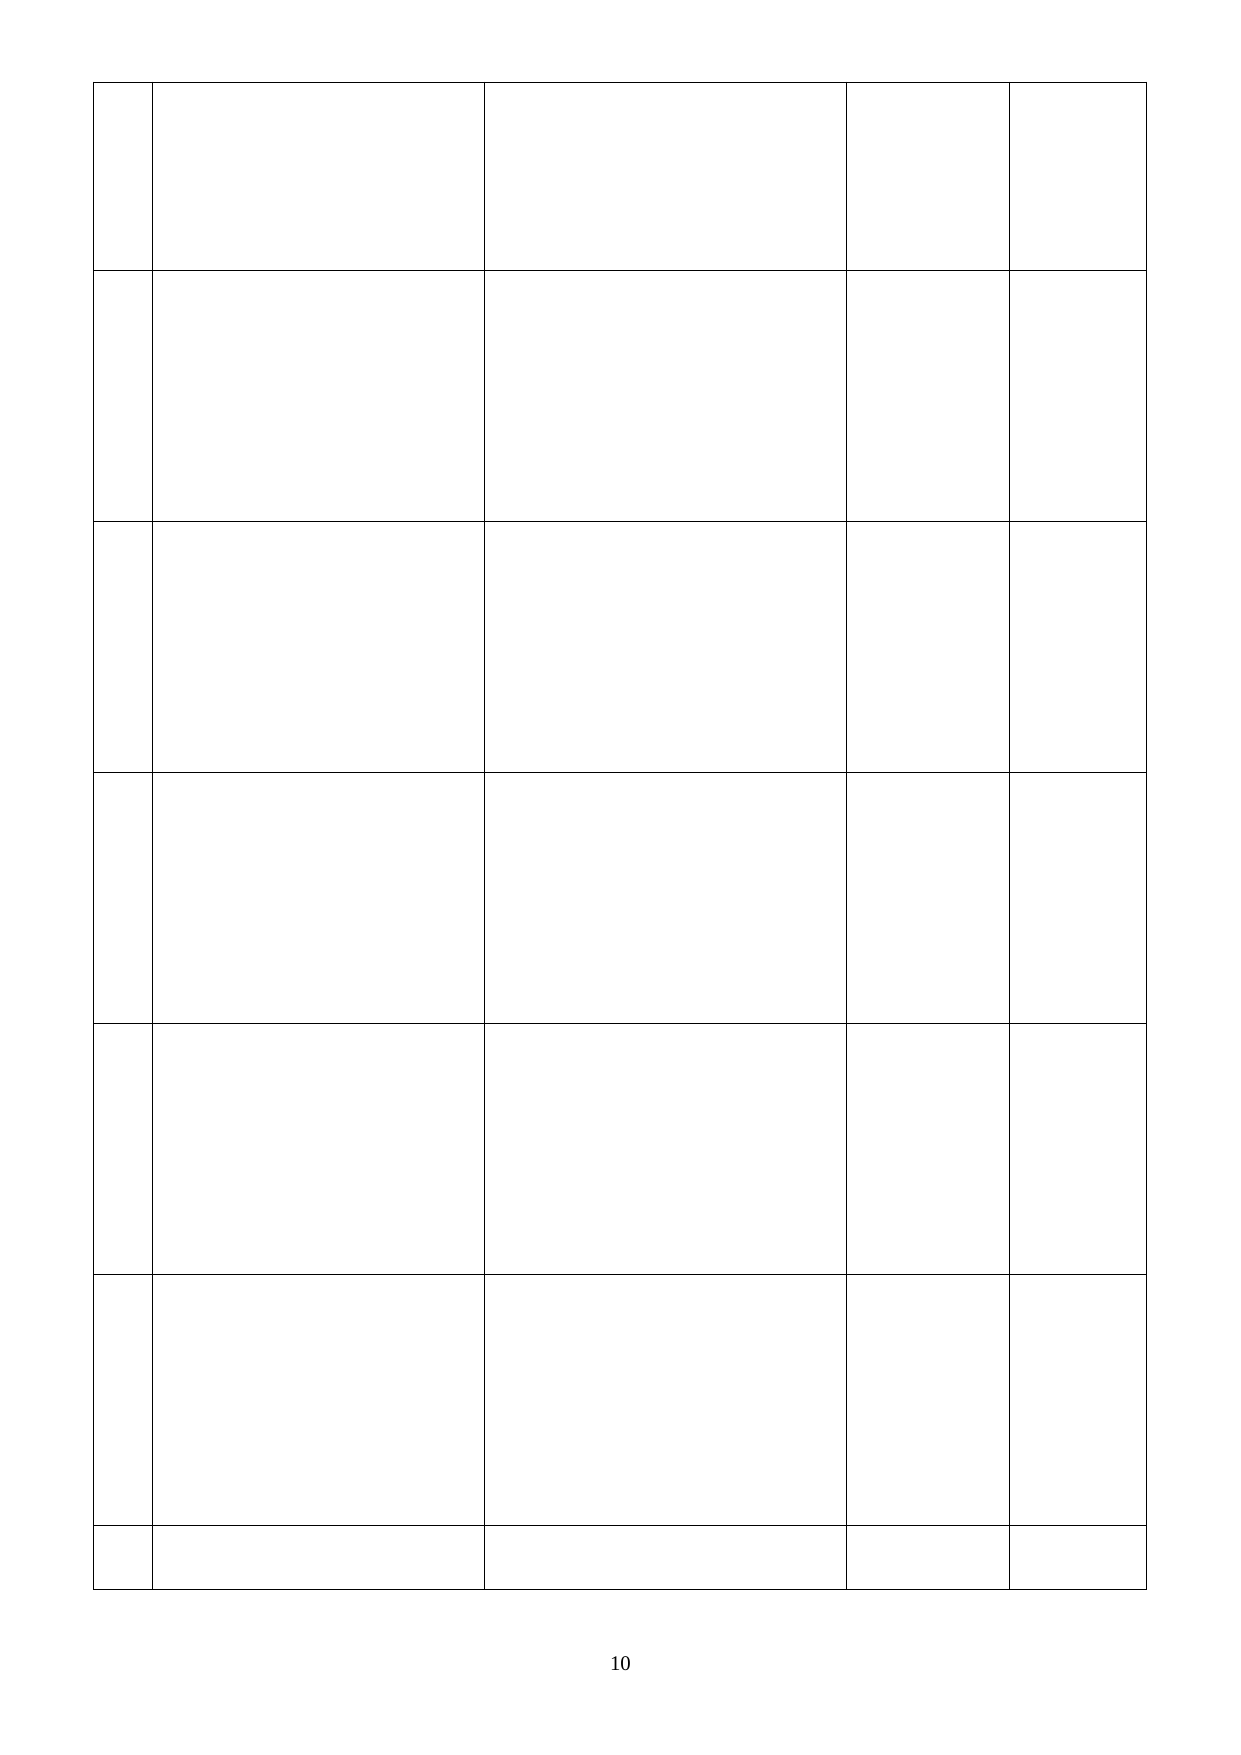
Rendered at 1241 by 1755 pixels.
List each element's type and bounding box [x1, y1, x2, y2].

table_cell [485, 1024, 846, 1274]
table_cell [1010, 1024, 1146, 1274]
table_cell [153, 83, 484, 270]
table_cell [94, 271, 152, 521]
table_cell [847, 271, 1009, 521]
table_cell [153, 773, 484, 1023]
table_cell [94, 522, 152, 772]
table_cell [153, 522, 484, 772]
table_cell [1010, 83, 1146, 270]
table_cell [485, 522, 846, 772]
table_cell [847, 1526, 1009, 1589]
table_cell [153, 271, 484, 521]
table_cell [153, 1024, 484, 1274]
table_cell [94, 1024, 152, 1274]
table_cell [847, 1024, 1009, 1274]
table_cell [847, 83, 1009, 270]
table_cell [485, 1275, 846, 1525]
table_cell [1010, 1275, 1146, 1525]
table_cell [1010, 271, 1146, 521]
table_cell [94, 83, 152, 270]
table_cell [153, 1526, 484, 1589]
table_cell [153, 1275, 484, 1525]
table_cell [847, 773, 1009, 1023]
table_cell [485, 83, 846, 270]
table_cell [847, 522, 1009, 772]
table_cell [1010, 522, 1146, 772]
table_cell [1010, 773, 1146, 1023]
table_cell [94, 773, 152, 1023]
table_cell [847, 1275, 1009, 1525]
table_cell [485, 773, 846, 1023]
table_cell [1010, 1526, 1146, 1589]
table_cell [485, 271, 846, 521]
table_cell [94, 1275, 152, 1525]
table_cell [485, 1526, 846, 1589]
table_cell [94, 1526, 152, 1589]
